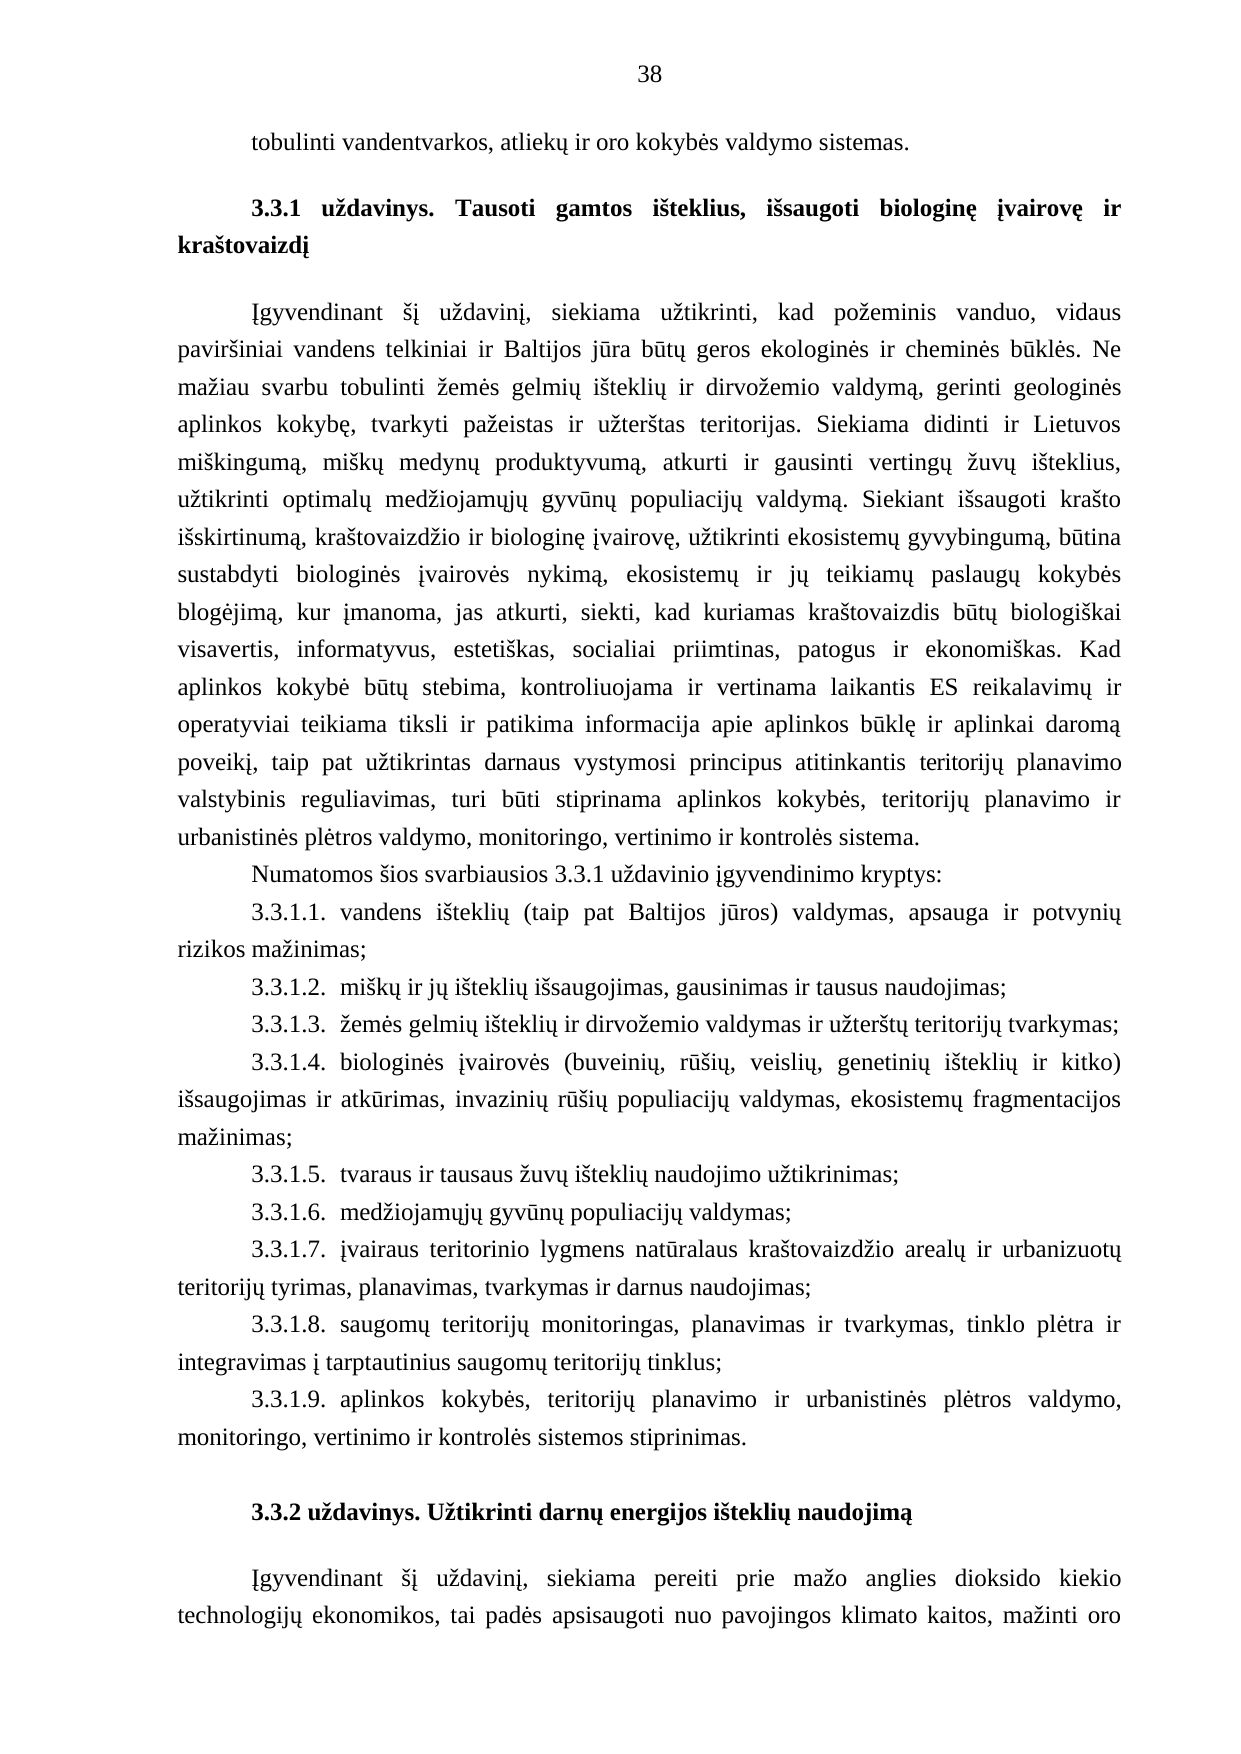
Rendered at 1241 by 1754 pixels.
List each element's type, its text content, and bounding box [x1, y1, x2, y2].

text 3.3.1.8. saugomų teritorijų monitoringas, planavimas ir tvarkymas, tinklo plėtra ir integravimas į tarptautinius saugomų teritorijų tinklus; [177, 1301, 1122, 1376]
text 3.3.1.6. medžiojamųjų gyvūnų populiacijų valdymas; [177, 1188, 1122, 1226]
text 3.3.1.9. aplinkos kokybės, teritorijų planavimo ir urbanistinės plėtros valdymo, monitoringo, vertinimo ir kontrolės sistemos stiprinimas. [177, 1376, 1122, 1451]
text 3.3.1.1. vandens išteklių (taip pat Baltijos jūros) valdymas, apsauga ir potvynių rizikos mažinimas; [177, 888, 1122, 963]
text Įgyvendinant šį uždavinį, siekiama pereiti prie mažo anglies dioksido kiekio technologijų ekonomikos, tai padės apsisaugoti nuo pavojingos klimato kaitos, mažinti oro [177, 1554, 1122, 1629]
text 3.3.1.5. tvaraus ir tausaus žuvų išteklių naudojimo užtikrinimas; [177, 1151, 1122, 1188]
text tobulinti vandentvarkos, atliekų ir oro kokybės valdymo sistemas. [177, 118, 1122, 156]
text 3.3.1.4. biologinės įvairovės (buveinių, rūšių, veislių, genetinių išteklių ir kitko) išsaugojimas ir atkūrimas, invazinių rūšių populiacijų valdymas, ekosistemų fragmentacijos mažinimas; [177, 1038, 1122, 1151]
text Įgyvendinant šį uždavinį, siekiama užtikrinti, kad požeminis vanduo, vidaus paviršiniai vandens telkiniai ir Baltijos jūra būtų geros ekologinės ir cheminės būklės. Ne mažiau svarbu tobulinti žemės gelmių išteklių ir dirvožemio valdymą, gerinti geologinės aplinkos kokybę, tvarkyti pažeistas ir užterštas teritorijas. Siekiama didinti ir Lietuvos miškingumą, miškų medynų produktyvumą, atkurti ir gausinti vertingų žuvų išteklius, užtikrinti optimalų medžiojamųjų gyvūnų populiacijų valdymą. Siekiant išsaugoti krašto išskirtinumą, kraštovaizdžio ir biologinę įvairovę, užtikrinti ekosistemų gyvybingumą, būtina sustabdyti biologinės įvairovės nykimą, ekosistemų ir jų teikiamų paslaugų kokybės blogėjimą, kur įmanoma, jas atkurti, siekti, kad kuriamas kraštovaizdis būtų biologiškai visavertis, informatyvus, estetiškas, socialiai priimtinas, patogus ir ekonomiškas. Kad aplinkos kokybė būtų stebima, kontroliuojama ir vertinama laikantis ES reikalavimų ir operatyviai teikiama tiksli ir patikima informacija apie aplinkos būklę ir aplinkai daromą poveikį, taip pat užtikrintas darnaus vystymosi principus atitinkantis teritorijų planavimo valstybinis reguliavimas, turi būti stiprinama aplinkos kokybės, teritorijų planavimo ir urbanistinės plėtros valdymo, monitoringo, vertinimo ir kontrolės sistema. [177, 288, 1122, 851]
text 3.3.1.7. įvairaus teritorinio lygmens natūralaus kraštovaizdžio arealų ir urbanizuotų teritorijų tyrimas, planavimas, tvarkymas ir darnus naudojimas; [177, 1226, 1122, 1301]
text 3.3.1.3. žemės gelmių išteklių ir dirvožemio valdymas ir užterštų teritorijų tvarkymas; [177, 1001, 1122, 1038]
text 3.3.1 uždavinys. Tausoti gamtos išteklius, išsaugoti biologinę įvairovę ir kraštovaizdį [177, 184, 1122, 259]
text Numatomos šios svarbiausios 3.3.1 uždavinio įgyvendinimo kryptys: [177, 851, 1122, 888]
text 3.3.2 uždavinys. Užtikrinti darnų energijos išteklių naudojimą [177, 1488, 1122, 1526]
text 3.3.1.2. miškų ir jų išteklių išsaugojimas, gausinimas ir tausus naudojimas; [177, 963, 1122, 1001]
